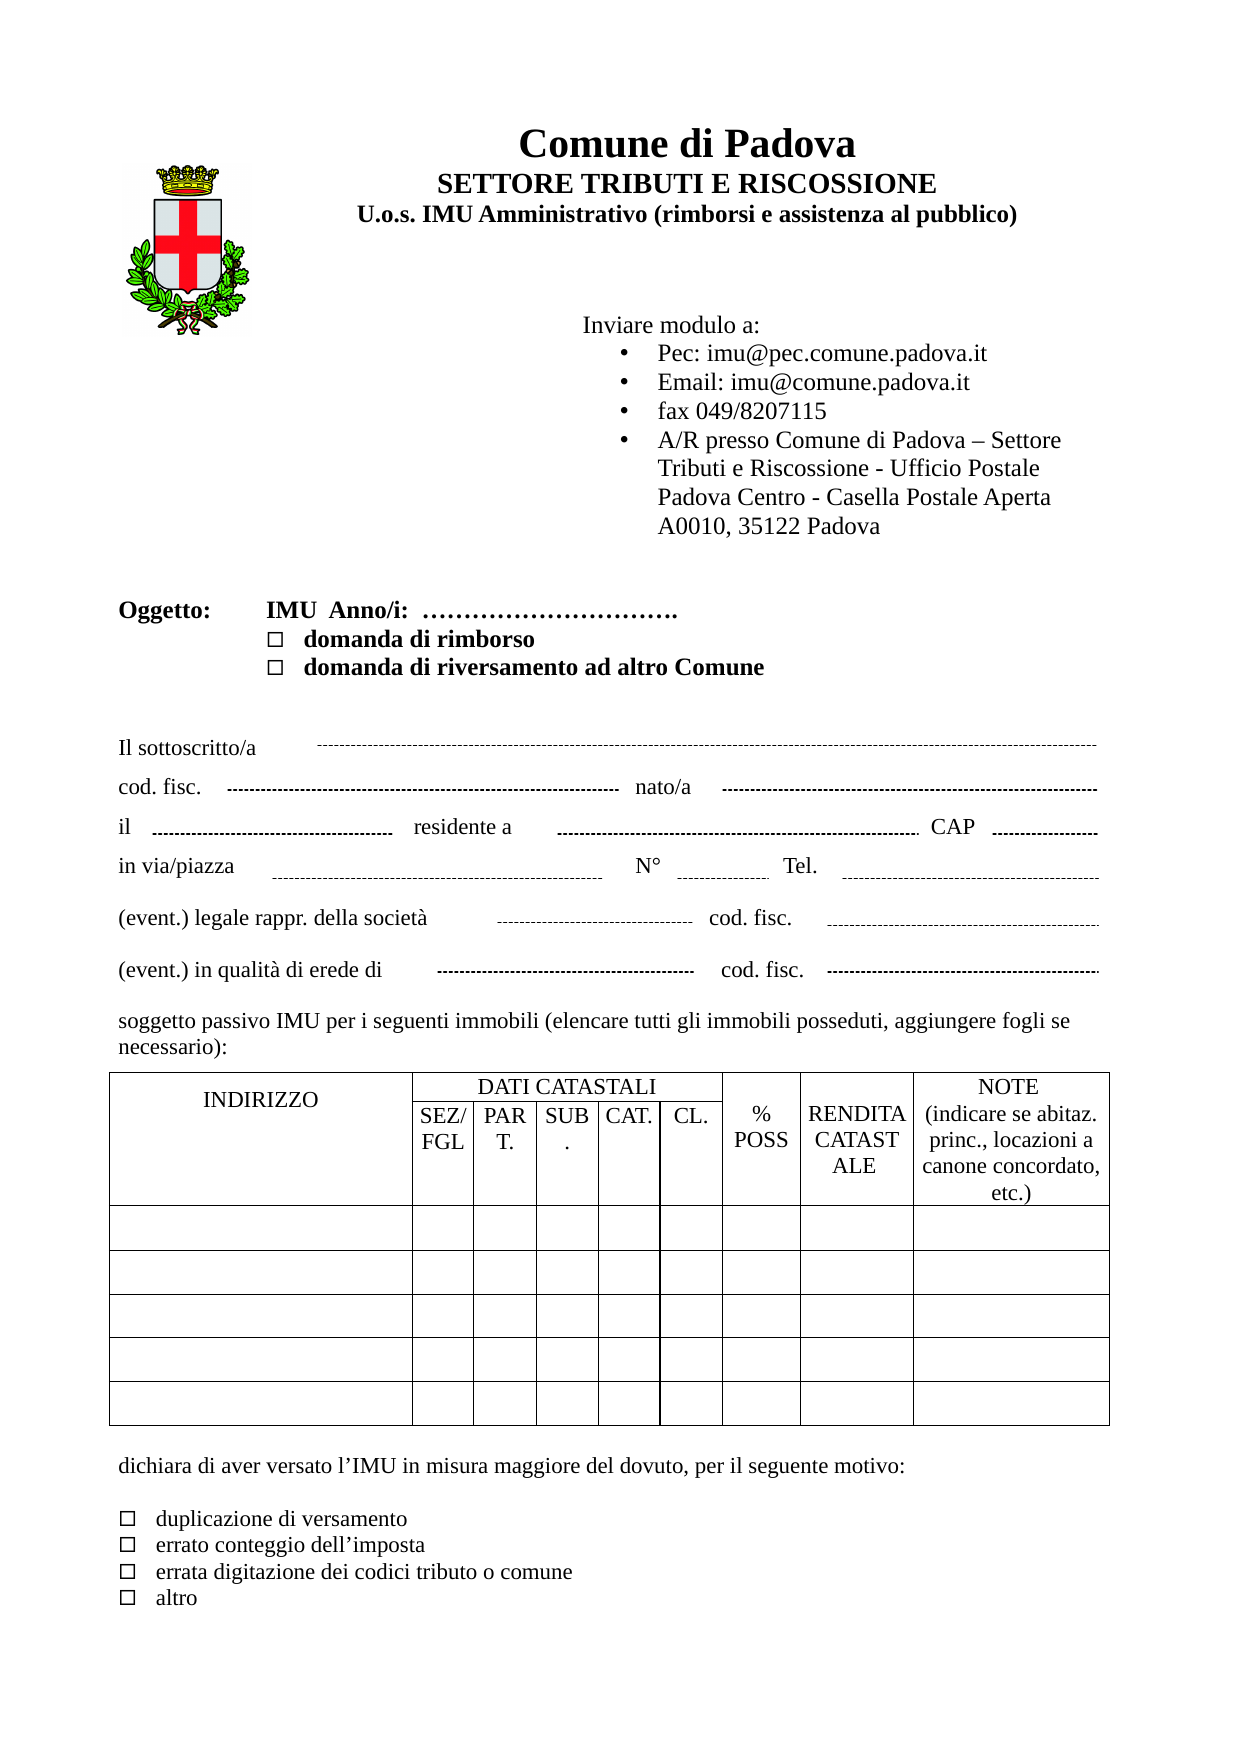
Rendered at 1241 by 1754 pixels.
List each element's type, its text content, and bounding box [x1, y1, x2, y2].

text Comune di Padova [118, 118, 1122, 166]
table_cell [413, 1382, 473, 1425]
table_cell CAT. [599, 1102, 659, 1205]
table_header Inviare modulo a: Pec: imu@pec.comune.padova.it Email: imu@comune.padova.it fax 049/8207115 A/R presso Comune di Padova – Settore Tributi e Riscossione - Ufficio Postale Padova Centro - Casella Postale Aperta A0010, 35122 Padova [575, 310, 1101, 540]
table_cell [661, 1382, 722, 1425]
table_cell [599, 1251, 659, 1294]
table_cell [723, 1206, 800, 1250]
table_cell [110, 1338, 412, 1381]
list errato conteggio dell’imposta [118, 1531, 1122, 1558]
list duplicazione di versamento [118, 1505, 1122, 1531]
table_cell [599, 1295, 659, 1337]
table_cell [110, 1206, 412, 1250]
table_cell [801, 1338, 913, 1381]
table_cell [537, 1382, 598, 1425]
table_header RENDITA CATASTALE [801, 1073, 913, 1205]
table_cell [413, 1338, 473, 1381]
table_cell [110, 1382, 412, 1425]
table_cell [661, 1295, 722, 1337]
table_cell [599, 1206, 659, 1250]
table_cell [723, 1295, 800, 1337]
table_cell [537, 1295, 598, 1337]
table_cell [801, 1206, 913, 1250]
table_cell [474, 1206, 536, 1250]
table_cell [474, 1295, 536, 1337]
table_cell PART. [474, 1102, 536, 1205]
table_cell CL. [661, 1102, 722, 1205]
table_cell [537, 1338, 598, 1381]
table_cell SUB. [537, 1102, 598, 1205]
text dichiara di aver versato l’IMU in misura maggiore del dovuto, per il seguente motivo: [118, 1452, 1122, 1479]
table_cell [413, 1251, 473, 1294]
table_header DATI CATASTALI [413, 1073, 722, 1101]
table_cell [661, 1206, 722, 1250]
text cod. fisc. nato/a [118, 773, 1122, 800]
table_cell [474, 1338, 536, 1381]
text in via/piazza N° Tel. [118, 852, 1122, 879]
table_cell [801, 1251, 913, 1294]
table_cell [599, 1382, 659, 1425]
table_cell [914, 1338, 1109, 1381]
table_header NOTE (indicare se abitaz. princ., locazioni a canone concordato, etc.) [914, 1073, 1109, 1205]
list domanda di riversamento ad altro Comune [156, 652, 1122, 681]
table_header INDIRIZZO [110, 1073, 412, 1205]
table_cell [474, 1382, 536, 1425]
table_cell [723, 1338, 800, 1381]
text U.o.s. IMU Amministrativo (rimborsi e assistenza al pubblico) [253, 199, 1122, 228]
list errata digitazione dei codici tributo o comune [118, 1558, 1122, 1584]
table_cell [914, 1206, 1109, 1250]
text Il sottoscritto/a [118, 734, 1122, 760]
text SETTORE TRIBUTI E RISCOSSIONE [253, 166, 1122, 199]
table_cell [801, 1382, 913, 1425]
table_cell [661, 1338, 722, 1381]
table_cell [537, 1251, 598, 1294]
table_cell [413, 1206, 473, 1250]
table_cell [723, 1251, 800, 1294]
table_cell [537, 1206, 598, 1250]
table_cell [914, 1382, 1109, 1425]
table_cell [474, 1251, 536, 1294]
table_cell [110, 1251, 412, 1294]
list altro [118, 1584, 1122, 1610]
subtitle (event.) legale rappr. della società cod. fisc. [118, 904, 1122, 931]
table_cell [413, 1295, 473, 1337]
text Oggetto: IMU Anno/i: …………………………. [118, 595, 1122, 624]
text il residente a CAP [118, 813, 1122, 839]
subtitle (event.) in qualità di erede di cod. fisc. [118, 956, 1122, 982]
table_cell [914, 1295, 1109, 1337]
table_cell [914, 1251, 1109, 1294]
table_cell SEZ/ FGL [413, 1102, 473, 1205]
picture [122, 163, 253, 337]
subtitle soggetto passivo IMU per i seguenti immobili (elencare tutti gli immobili posseduti, aggiungere fogli se necessario): [118, 1007, 1122, 1060]
table_header % POSS [723, 1073, 800, 1205]
table_cell [110, 1295, 412, 1337]
list domanda di rimborso [156, 624, 1122, 652]
table_cell [599, 1338, 659, 1381]
table_cell [801, 1295, 913, 1337]
table_cell [723, 1382, 800, 1425]
table_cell [661, 1251, 722, 1294]
